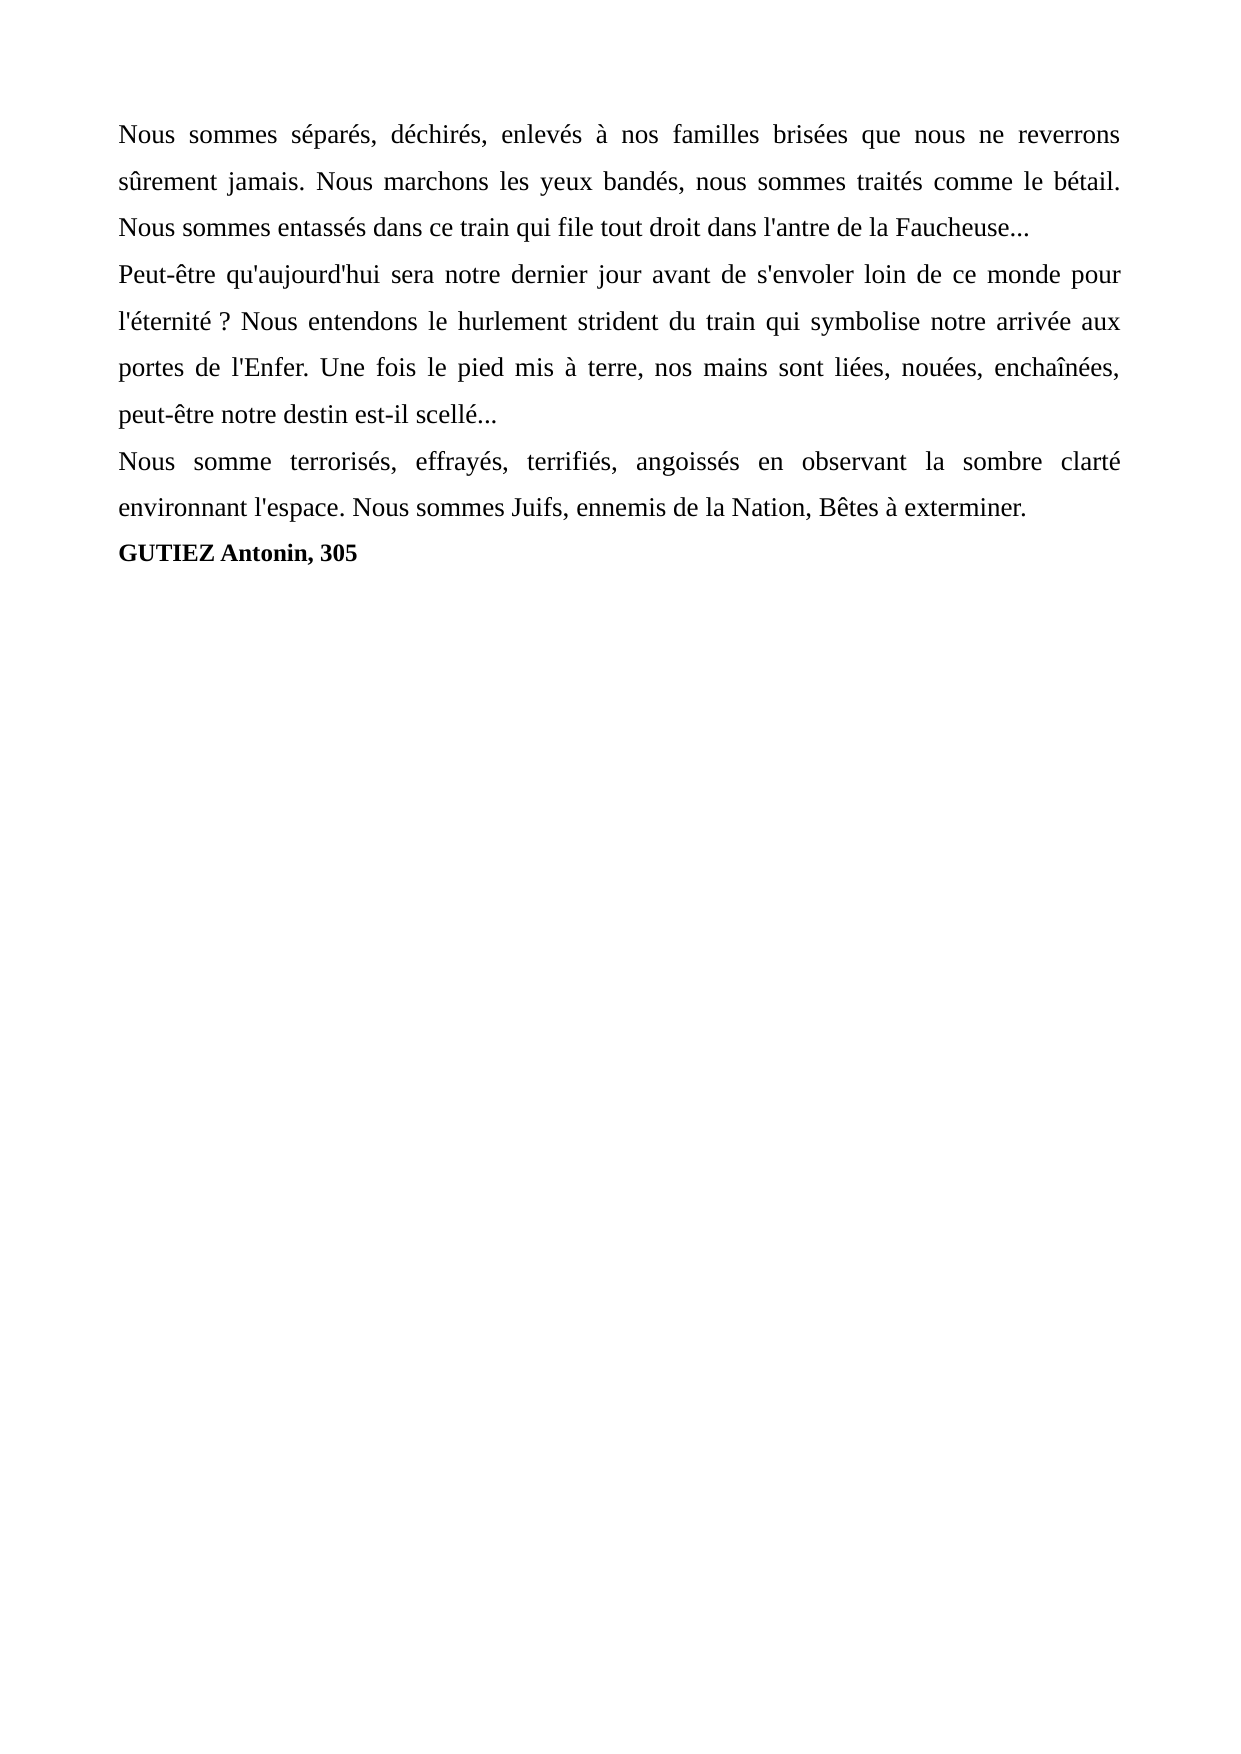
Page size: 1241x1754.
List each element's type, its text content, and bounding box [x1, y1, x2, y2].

text Nous sommes séparés, déchirés, enlevés à nos familles brisées que nous ne reverrons sûrement jamais. Nous marchons les yeux bandés, nous sommes traités comme le bétail. Nous sommes entassés dans ce train qui file tout droit dans l'antre de la Faucheuse... [118, 118, 1122, 243]
text Peut-être qu'aujourd'hui sera notre dernier jour avant de s'envoler loin de ce monde pour l'éternité ? Nous entendons le hurlement strident du train qui symbolise notre arrivée aux portes de l'Enfer. Une fois le pied mis à terre, nos mains sont liées, nouées, enchaînées, peut-être notre destin est-il scellé... [118, 258, 1122, 429]
text Nous somme terrorisés, effrayés, terrifiés, angoissés en observant la sombre clarté environnant l'espace. Nous sommes Juifs, ennemis de la Nation, Bêtes à exterminer. [118, 445, 1122, 523]
text GUTIEZ Antonin, 305 [118, 538, 1122, 567]
